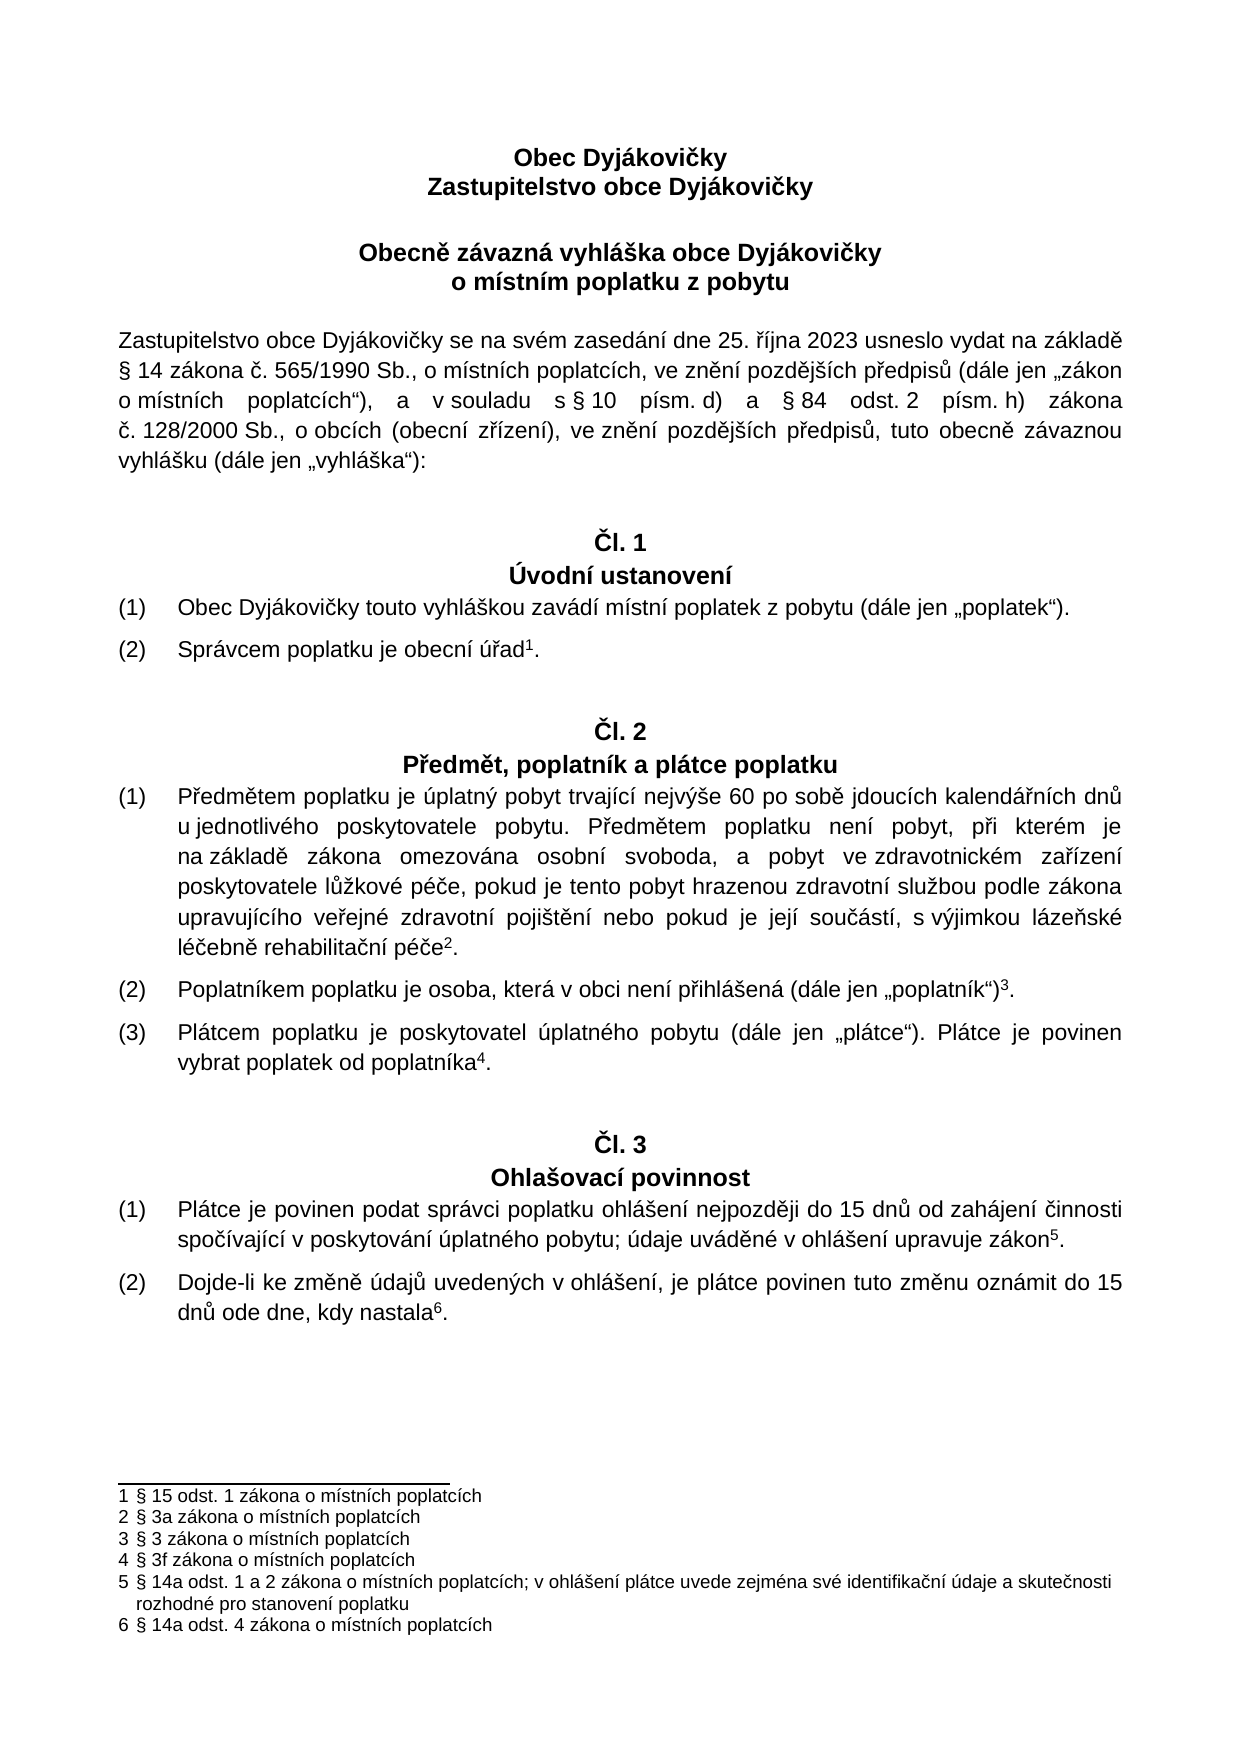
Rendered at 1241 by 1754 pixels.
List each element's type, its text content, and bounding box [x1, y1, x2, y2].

list § 3a zákona o místních poplatcích [118, 1506, 1122, 1528]
list Plátcem poplatku je poskytovatel úplatného pobytu (dále jen „plátce“). Plátce je povinen vybrat poplatek od poplatníka. [118, 1019, 1122, 1076]
subtitle Čl. 3 Ohlašovací povinnost [118, 1129, 1122, 1191]
list Předmětem poplatku je úplatný pobyt trvající nejvýše 60 po sobě jdoucích kalendářních dnů u jednotlivého poskytovatele pobytu. Předmětem poplatku není pobyt, při kterém je na základě zákona omezována osobní svoboda, a pobyt ve zdravotnickém zařízení poskytovatele lůžkové péče, pokud je tento pobyt hrazenou zdravotní službou podle zákona upravujícího veřejné zdravotní pojištění nebo pokud je její součástí, s výjimkou lázeňské léčebně rehabilitační péče. [118, 783, 1122, 960]
list Plátce je povinen podat správci poplatku ohlášení nejpozději do 15 dnů od zahájení činnosti spočívající v poskytování úplatného pobytu; údaje uváděné v ohlášení upravuje zákon. [118, 1196, 1122, 1252]
list § 14a odst. 1 a 2 zákona o místních poplatcích; v ohlášení plátce uvede zejména své identifikační údaje a skutečnosti rozhodné pro stanovení poplatku [118, 1571, 1122, 1614]
list Obec Dyjákovičky touto vyhláškou zavádí místní poplatek z pobytu (dále jen „poplatek“). [118, 594, 1122, 620]
list Dojde-li ke změně údajů uvedených v ohlášení, je plátce povinen tuto změnu oznámit do 15 dnů ode dne, kdy nastala. [118, 1268, 1122, 1325]
text Obec Dyjákovičky Zastupitelstvo obce Dyjákovičky [118, 143, 1122, 201]
list § 14a odst. 4 zákona o místních poplatcích [118, 1614, 1122, 1635]
list Správcem poplatku je obecní úřad. [118, 636, 1122, 663]
list § 3 zákona o místních poplatcích [118, 1528, 1122, 1549]
list § 15 odst. 1 zákona o místních poplatcích [118, 1484, 1122, 1506]
subtitle Čl. 2 Předmět, poplatník a plátce poplatku [118, 717, 1122, 778]
list § 3f zákona o místních poplatcích [118, 1549, 1122, 1571]
text Zastupitelstvo obce Dyjákovičky se na svém zasedání dne 25. října 2023 usneslo vydat na základě § 14 zákona č. 565/1990 Sb., o místních poplatcích, ve znění pozdějších předpisů (dále jen „zákon o místních poplatcích“), a v souladu s § 10 písm. d) a § 84 odst. 2 písm. h) zákona č. 128/2000 Sb., o obcích (obecní zřízení), ve znění pozdějších předpisů, tuto obecně závaznou vyhlášku (dále jen „vyhláška“): [118, 327, 1122, 474]
subtitle Čl. 1 Úvodní ustanovení [118, 528, 1122, 589]
subtitle Obecně závazná vyhláška obce Dyjákovičky o místním poplatku z pobytu [118, 238, 1122, 295]
list Poplatníkem poplatku je osoba, která v obci není přihlášená (dále jen „poplatník“). [118, 976, 1122, 1003]
